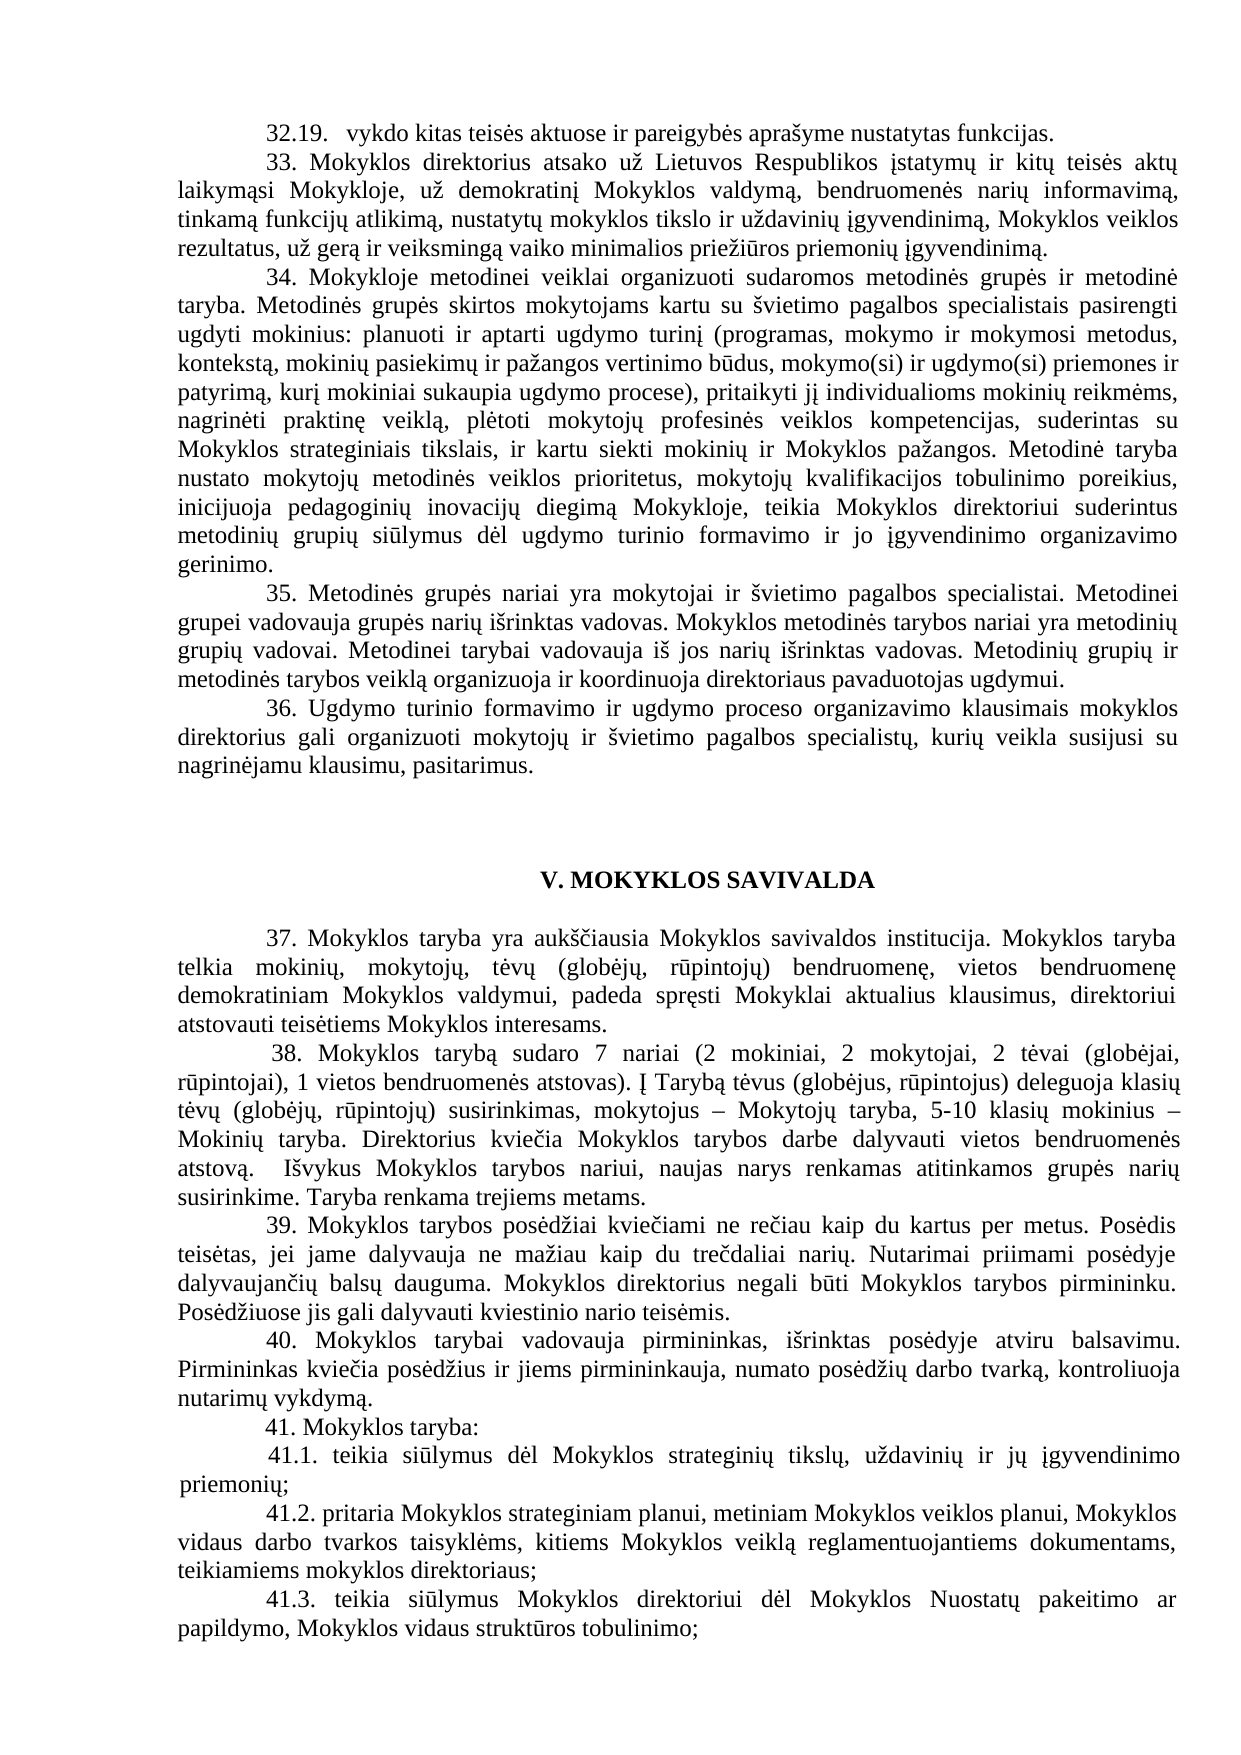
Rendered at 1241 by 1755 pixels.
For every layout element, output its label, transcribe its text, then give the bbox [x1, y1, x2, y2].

text 41. Mokyklos taryba: [177, 1412, 1181, 1441]
text 40. Mokyklos tarybai vadovauja pirmininkas, išrinktas posėdyje atviru balsavimu. Pirmininkas kviečia posėdžius ir jiems pirmininkauja, numato posėdžių darbo tvarką, kontroliuoja nutarimų vykdymą. [177, 1326, 1181, 1412]
text 37. Mokyklos taryba yra aukščiausia Mokyklos savivaldos institucija. Mokyklos taryba telkia mokinių, mokytojų, tėvų (globėjų, rūpintojų) bendruomenę, vietos bendruomenę demokratiniam Mokyklos valdymui, padeda spręsti Mokyklai aktualius klausimus, direktoriui atstovauti teisėtiems Mokyklos interesams. [177, 923, 1177, 1038]
text 35. Metodinės grupės nariai yra mokytojai ir švietimo pagalbos specialistai. Metodinei grupei vadovauja grupės narių išrinktas vadovas. Mokyklos metodinės tarybos nariai yra metodinių grupių vadovai. Metodinei tarybai vadovauja iš jos narių išrinktas vadovas. Metodinių grupių ir metodinės tarybos veiklą organizuoja ir koordinuoja direktoriaus pavaduotojas ugdymui. [177, 578, 1179, 693]
text V. MOKYKLOS SAVIVALDA [177, 866, 1181, 894]
text 41.2. pritaria Mokyklos strateginiam planui, metiniam Mokyklos veiklos planui, Mokyklos vidaus darbo tvarkos taisyklėms, kitiems Mokyklos veiklą reglamentuojantiems dokumentams, teikiamiems mokyklos direktoriaus; [177, 1498, 1177, 1584]
text 36. Ugdymo turinio formavimo ir ugdymo proceso organizavimo klausimais mokyklos direktorius gali organizuoti mokytojų ir švietimo pagalbos specialistų, kurių veikla susijusi su nagrinėjamu klausimu, pasitarimus. [177, 693, 1179, 779]
text 38. Mokyklos tarybą sudaro 7 nariai (2 mokiniai, 2 mokytojai, 2 tėvai (globėjai, rūpintojai), 1 vietos bendruomenės atstovas). Į Tarybą tėvus (globėjus, rūpintojus) deleguoja klasių tėvų (globėjų, rūpintojų) susirinkimas, mokytojus – Mokytojų taryba, 5-10 klasių mokinius – Mokinių taryba. Direktorius kviečia Mokyklos tarybos darbe dalyvauti vietos bendruomenės atstovą. Išvykus Mokyklos tarybos nariui, naujas narys renkamas atitinkamos grupės narių susirinkime. Taryba renkama trejiems metams. [177, 1038, 1181, 1211]
text 33. Mokyklos direktorius atsako už Lietuvos Respublikos įstatymų ir kitų teisės aktų laikymąsi Mokykloje, už demokratinį Mokyklos valdymą, bendruomenės narių informavimą, tinkamą funkcijų atlikimą, nustatytų mokyklos tikslo ir uždavinių įgyvendinimą, Mokyklos veiklos rezultatus, už gerą ir veiksmingą vaiko minimalios priežiūros priemonių įgyvendinimą. [177, 147, 1179, 262]
text 41.3. teikia siūlymus Mokyklos direktoriui dėl Mokyklos Nuostatų pakeitimo ar papildymo, Mokyklos vidaus struktūros tobulinimo; [177, 1584, 1177, 1642]
text 39. Mokyklos tarybos posėdžiai kviečiami ne rečiau kaip du kartus per metus. Posėdis teisėtas, jei jame dalyvauja ne mažiau kaip du trečdaliai narių. Nutarimai priimami posėdyje dalyvaujančių balsų dauguma. Mokyklos direktorius negali būti Mokyklos tarybos pirmininku. Posėdžiuose jis gali dalyvauti kviestinio nario teisėmis. [177, 1211, 1177, 1326]
text 32.19. vykdo kitas teisės aktuose ir pareigybės aprašyme nustatytas funkcijas. [177, 118, 1179, 147]
text 41.1. teikia siūlymus dėl Mokyklos strateginių tikslų, uždavinių ir jų įgyvendinimo priemonių; [179, 1441, 1181, 1498]
text 34. Mokykloje metodinei veiklai organizuoti sudaromos metodinės grupės ir metodinė taryba. Metodinės grupės skirtos mokytojams kartu su švietimo pagalbos specialistais pasirengti ugdyti mokinius: planuoti ir aptarti ugdymo turinį (programas, mokymo ir mokymosi metodus, kontekstą, mokinių pasiekimų ir pažangos vertinimo būdus, mokymo(si) ir ugdymo(si) priemones ir patyrimą, kurį mokiniai sukaupia ugdymo procese), pritaikyti jį individualioms mokinių reikmėms, nagrinėti praktinę veiklą, plėtoti mokytojų profesinės veiklos kompetencijas, suderintas su Mokyklos strateginiais tikslais, ir kartu siekti mokinių ir Mokyklos pažangos. Metodinė taryba nustato mokytojų metodinės veiklos prioritetus, mokytojų kvalifikacijos tobulinimo poreikius, inicijuoja pedagoginių inovacijų diegimą Mokykloje, teikia Mokyklos direktoriui suderintus metodinių grupių siūlymus dėl ugdymo turinio formavimo ir jo įgyvendinimo organizavimo gerinimo. [177, 262, 1179, 578]
